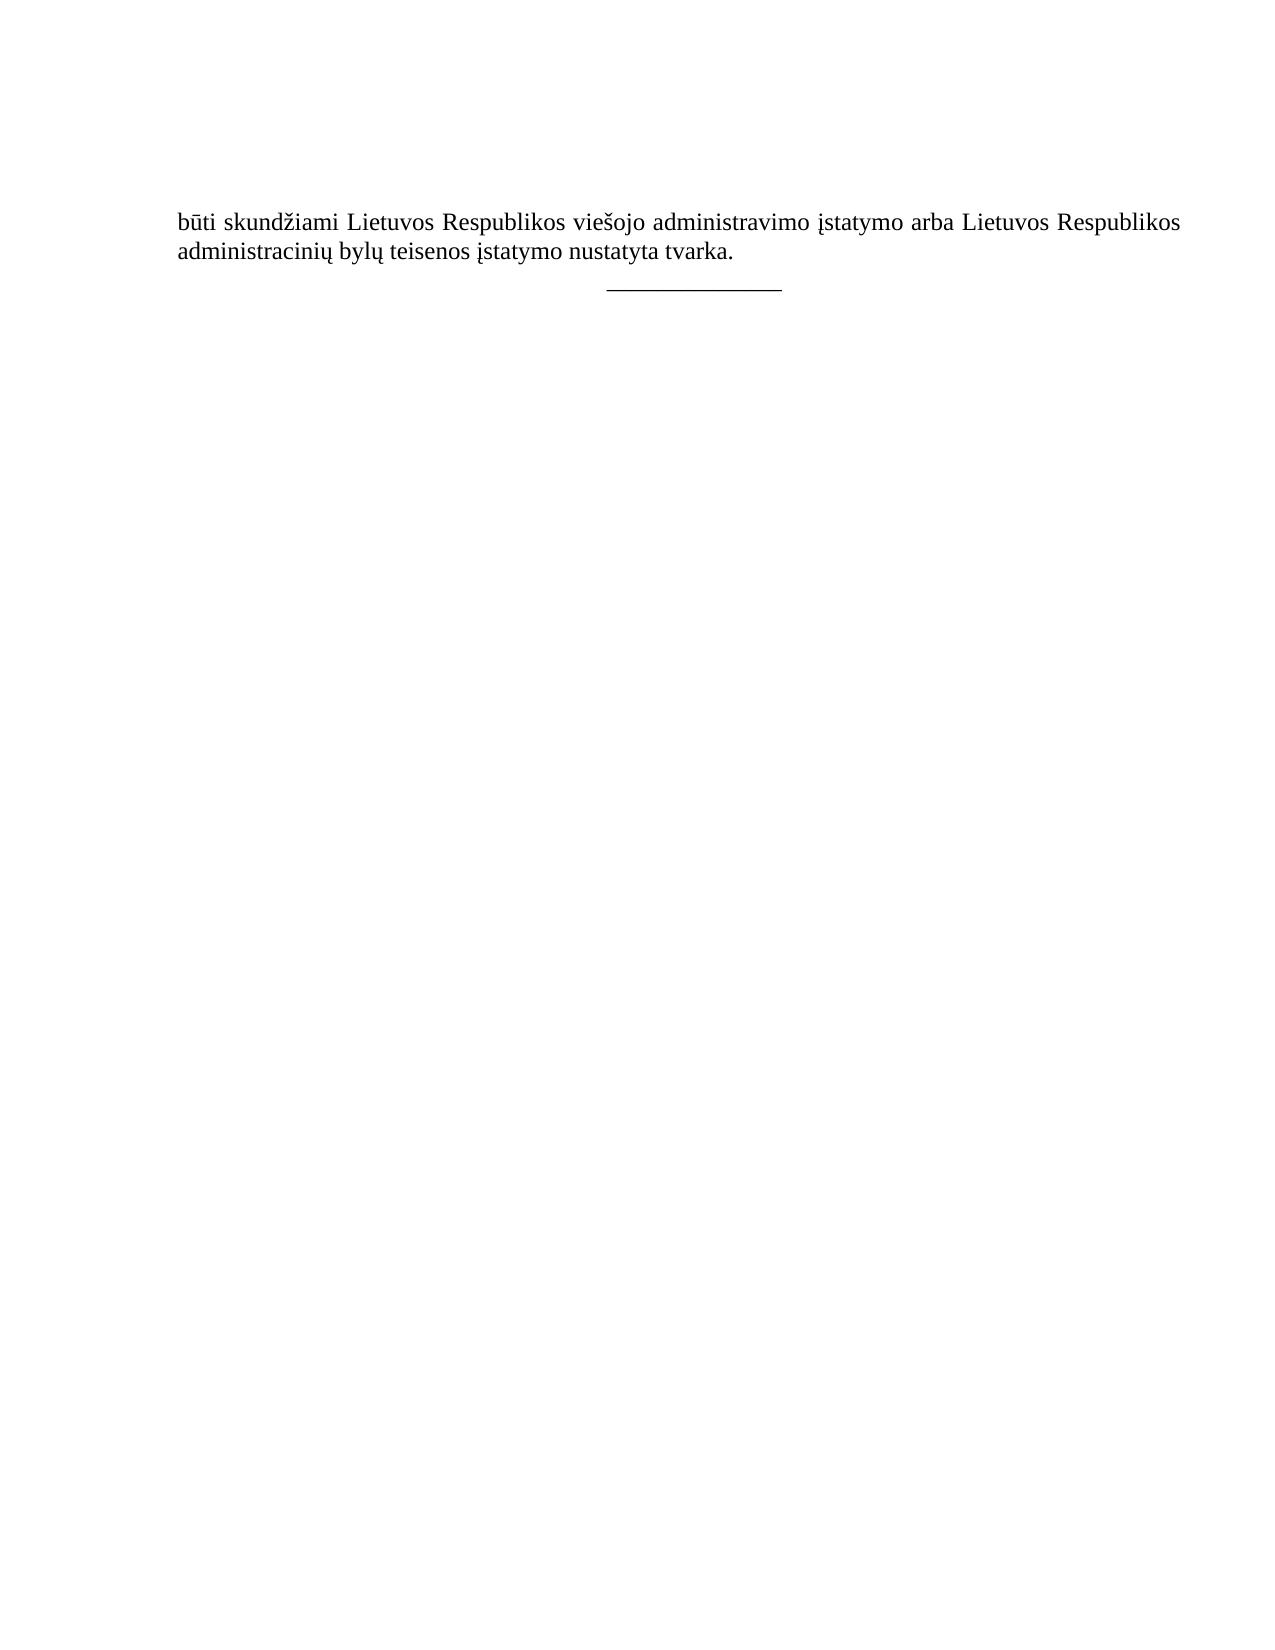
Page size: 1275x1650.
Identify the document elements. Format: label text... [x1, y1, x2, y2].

text ______________ [207, 265, 1181, 294]
text būti skundžiami Lietuvos Respublikos viešojo administravimo įstatymo arba Lietuvos Respublikos administracinių bylų teisenos įstatymo nustatyta tvarka. [177, 207, 1181, 265]
